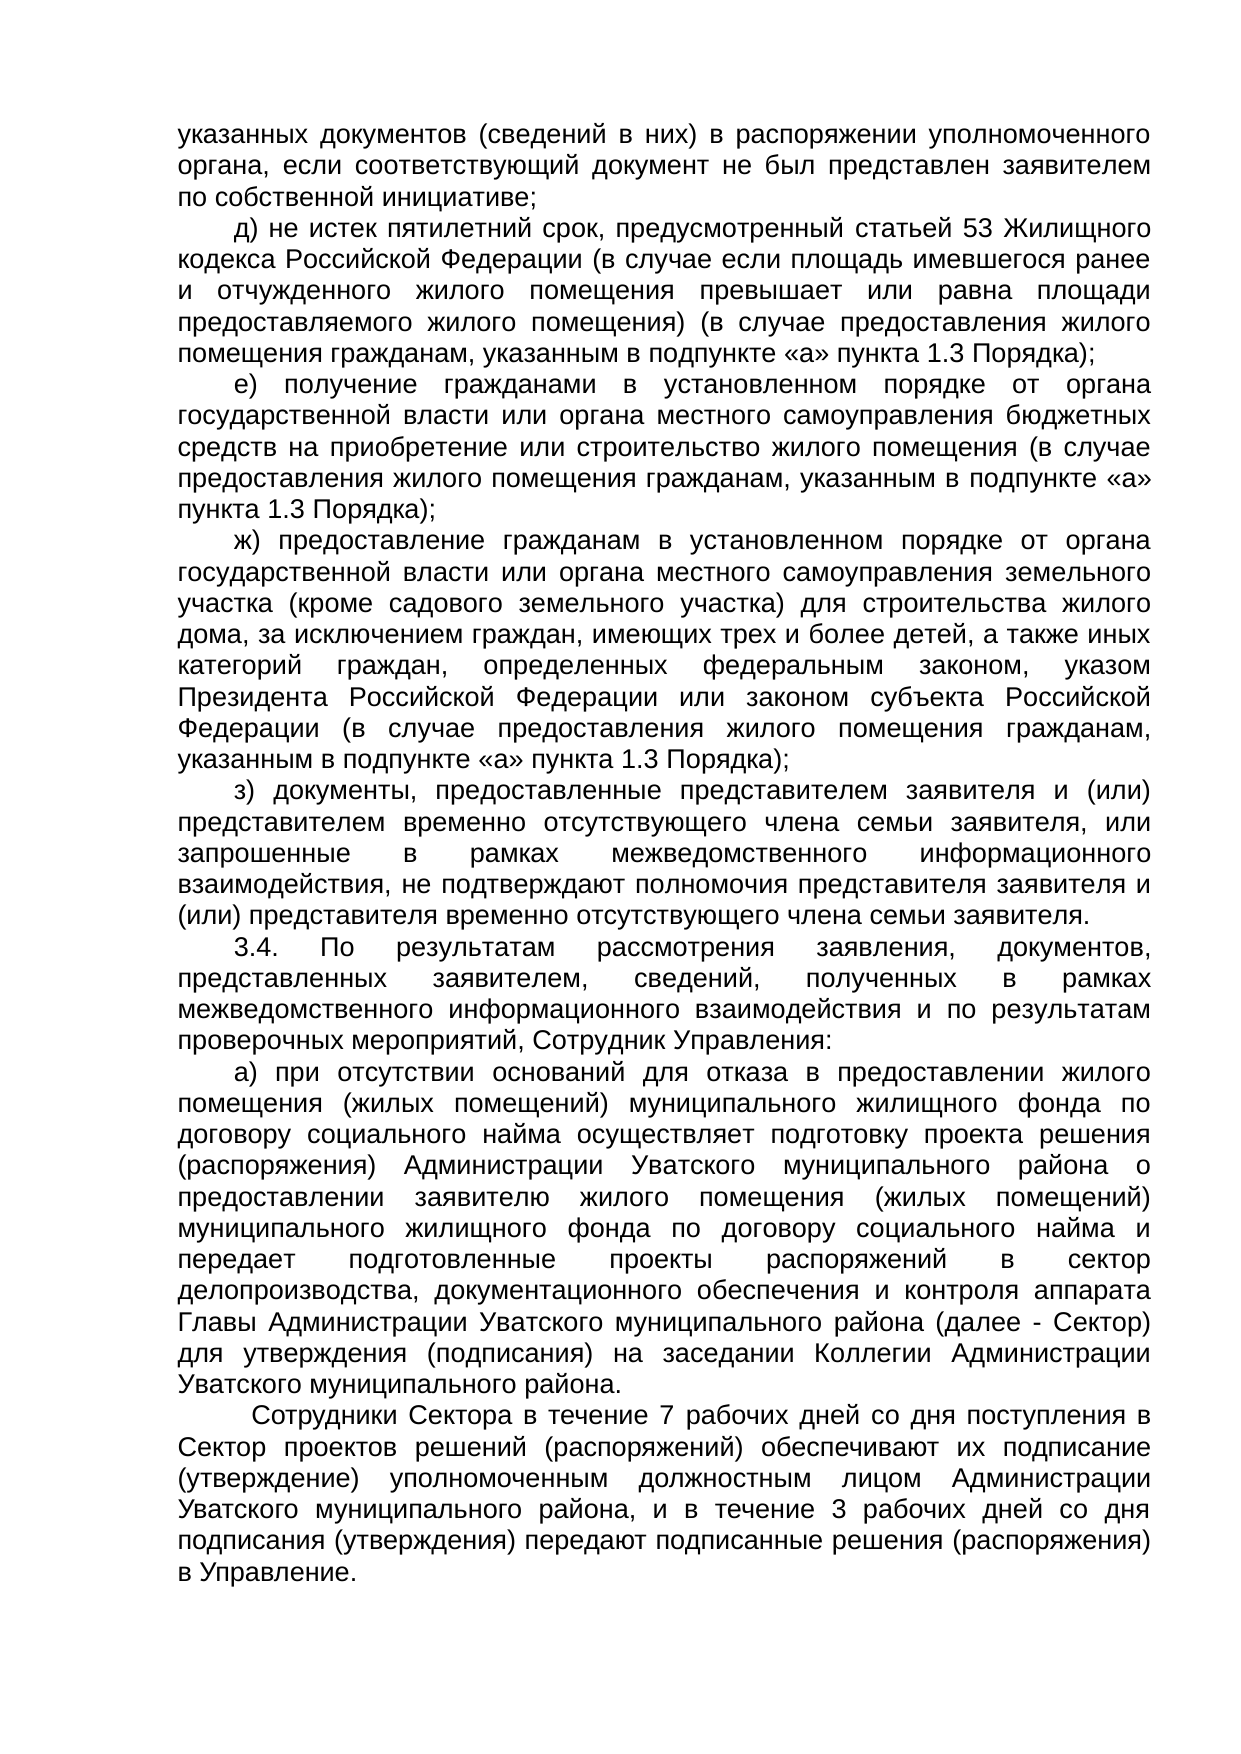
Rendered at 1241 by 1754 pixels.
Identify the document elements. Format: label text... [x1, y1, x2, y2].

text 3.4. По результатам рассмотрения заявления, документов, представленных заявителем, сведений, полученных в рамках межведомственного информационного взаимодействия и по результатам проверочных мероприятий, Сотрудник Управления: [177, 931, 1152, 1056]
text ж) предоставление гражданам в установленном порядке от органа государственной власти или органа местного самоуправления земельного участка (кроме садового земельного участка) для строительства жилого дома, за исключением граждан, имеющих трех и более детей, а также иных категорий граждан, определенных федеральным законом, указом Президента Российской Федерации или законом субъекта Российской Федерации (в случае предоставления жилого помещения гражданам, указанным в подпункте «а» пункта 1.3 Порядка); [177, 524, 1152, 774]
text а) при отсутствии оснований для отказа в предоставлении жилого помещения (жилых помещений) муниципального жилищного фонда по договору социального найма осуществляет подготовку проекта решения (распоряжения) Администрации Уватского муниципального района о предоставлении заявителю жилого помещения (жилых помещений) муниципального жилищного фонда по договору социального найма и передает подготовленные проекты распоряжений в сектор делопроизводства, документационного обеспечения и контроля аппарата Главы Администрации Уватского муниципального района (далее - Сектор) для утверждения (подписания) на заседании Коллегии Администрации Уватского муниципального района. [177, 1056, 1152, 1399]
text указанных документов (сведений в них) в распоряжении уполномоченного органа, если соответствующий документ не был представлен заявителем по собственной инициативе; [177, 118, 1152, 212]
text д) не истек пятилетний срок, предусмотренный статьей 53 Жилищного кодекса Российской Федерации (в случае если площадь имевшегося ранее и отчужденного жилого помещения превышает или равна площади предоставляемого жилого помещения) (в случае предоставления жилого помещения гражданам, указанным в подпункте «а» пункта 1.3 Порядка); [177, 212, 1152, 368]
text з) документы, предоставленные представителем заявителя и (или) представителем временно отсутствующего члена семьи заявителя, или запрошенные в рамках межведомственного информационного взаимодействия, не подтверждают полномочия представителя заявителя и (или) представителя временно отсутствующего члена семьи заявителя. [177, 774, 1152, 931]
text е) получение гражданами в установленном порядке от органа государственной власти или органа местного самоуправления бюджетных средств на приобретение или строительство жилого помещения (в случае предоставления жилого помещения гражданам, указанным в подпункте «а» пункта 1.3 Порядка); [177, 368, 1152, 524]
text Сотрудники Сектора в течение 7 рабочих дней со дня поступления в Сектор проектов решений (распоряжений) обеспечивают их подписание (утверждение) уполномоченным должностным лицом Администрации Уватского муниципального района, и в течение 3 рабочих дней со дня подписания (утверждения) передают подписанные решения (распоряжения) в Управление. [177, 1399, 1152, 1587]
